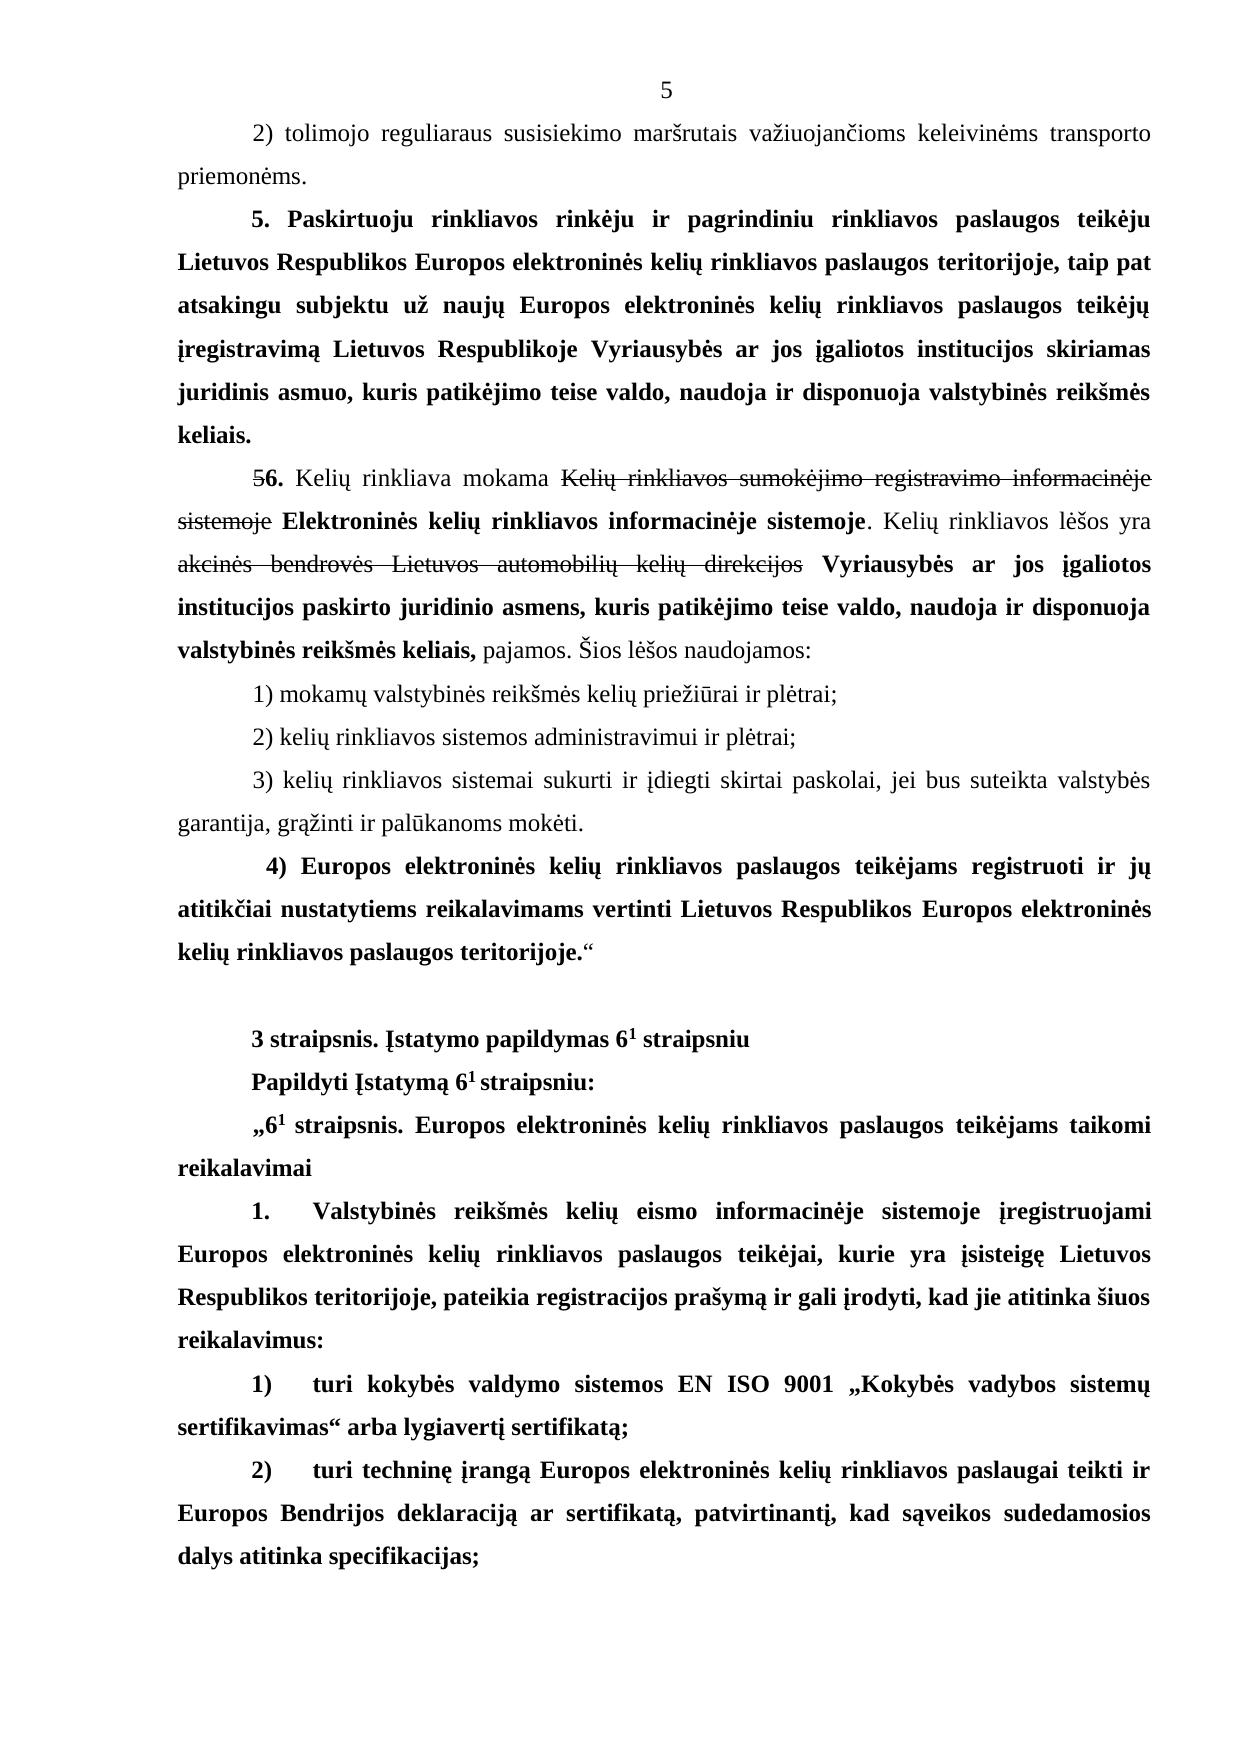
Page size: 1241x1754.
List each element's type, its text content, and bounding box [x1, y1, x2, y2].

text 3 straipsnis. Įstatymo papildymas 61 straipsniu [251, 1024, 1152, 1052]
text 3) kelių rinkliavos sistemai sukurti ir įdiegti skirtai paskolai, jei bus suteikta valstybės garantija, grąžinti ir palūkanoms mokėti. [177, 765, 1152, 837]
text Papildyti Įstatymą 61 straipsniu: [177, 1067, 1152, 1096]
text 5. Paskirtuoju rinkliavos rinkėju ir pagrindiniu rinkliavos paslaugos teikėju Lietuvos Respublikos Europos elektroninės kelių rinkliavos paslaugos teritorijoje, taip pat atsakingu subjektu už naujų Europos elektroninės kelių rinkliavos paslaugos teikėjų įregistravimą Lietuvos Respublikoje Vyriausybės ar jos įgaliotos institucijos skiriamas juridinis asmuo, kuris patikėjimo teise valdo, naudoja ir disponuoja valstybinės reikšmės keliais. [177, 204, 1152, 449]
text „61 straipsnis. Europos elektroninės kelių rinkliavos paslaugos teikėjams taikomi reikalavimai [177, 1110, 1152, 1182]
text 4) Europos elektroninės kelių rinkliavos paslaugos teikėjams registruoti ir jų atitikčiai nustatytiems reikalavimams vertinti Lietuvos Respublikos Europos elektroninės kelių rinkliavos paslaugos teritorijoje.“ [177, 851, 1152, 966]
text 1) mokamų valstybinės reikšmės kelių priežiūrai ir plėtrai; [177, 679, 1152, 707]
text 2) tolimojo reguliaraus susisiekimo maršrutais važiuojančioms keleivinėms transporto priemonėms. [177, 118, 1152, 190]
text 2) kelių rinkliavos sistemos administravimui ir plėtrai; [177, 722, 1152, 751]
text 1. Valstybinės reikšmės kelių eismo informacinėje sistemoje įregistruojami Europos elektroninės kelių rinkliavos paslaugos teikėjai, kurie yra įsisteigę Lietuvos Respublikos teritorijoje, pateikia registracijos prašymą ir gali įrodyti, kad jie atitinka šiuos reikalavimus: [177, 1196, 1152, 1354]
text 2) turi techninę įrangą Europos elektroninės kelių rinkliavos paslaugai teikti ir Europos Bendrijos deklaraciją ar sertifikatą, patvirtinantį, kad sąveikos sudedamosios dalys atitinka specifikacijas; [177, 1455, 1152, 1570]
text 56. Kelių rinkliava mokama Kelių rinkliavos sumokėjimo registravimo informacinėje sistemoje Elektroninės kelių rinkliavos informacinėje sistemoje. Kelių rinkliavos lėšos yra akcinės bendrovės Lietuvos automobilių kelių direkcijos Vyriausybės ar jos įgaliotos institucijos paskirto juridinio asmens, kuris patikėjimo teise valdo, naudoja ir disponuoja valstybinės reikšmės keliais, pajamos. Šios lėšos naudojamos: [177, 463, 1152, 664]
text 1) turi kokybės valdymo sistemos EN ISO 9001 „Kokybės vadybos sistemų sertifikavimas“ arba lygiavertį sertifikatą; [177, 1369, 1152, 1441]
